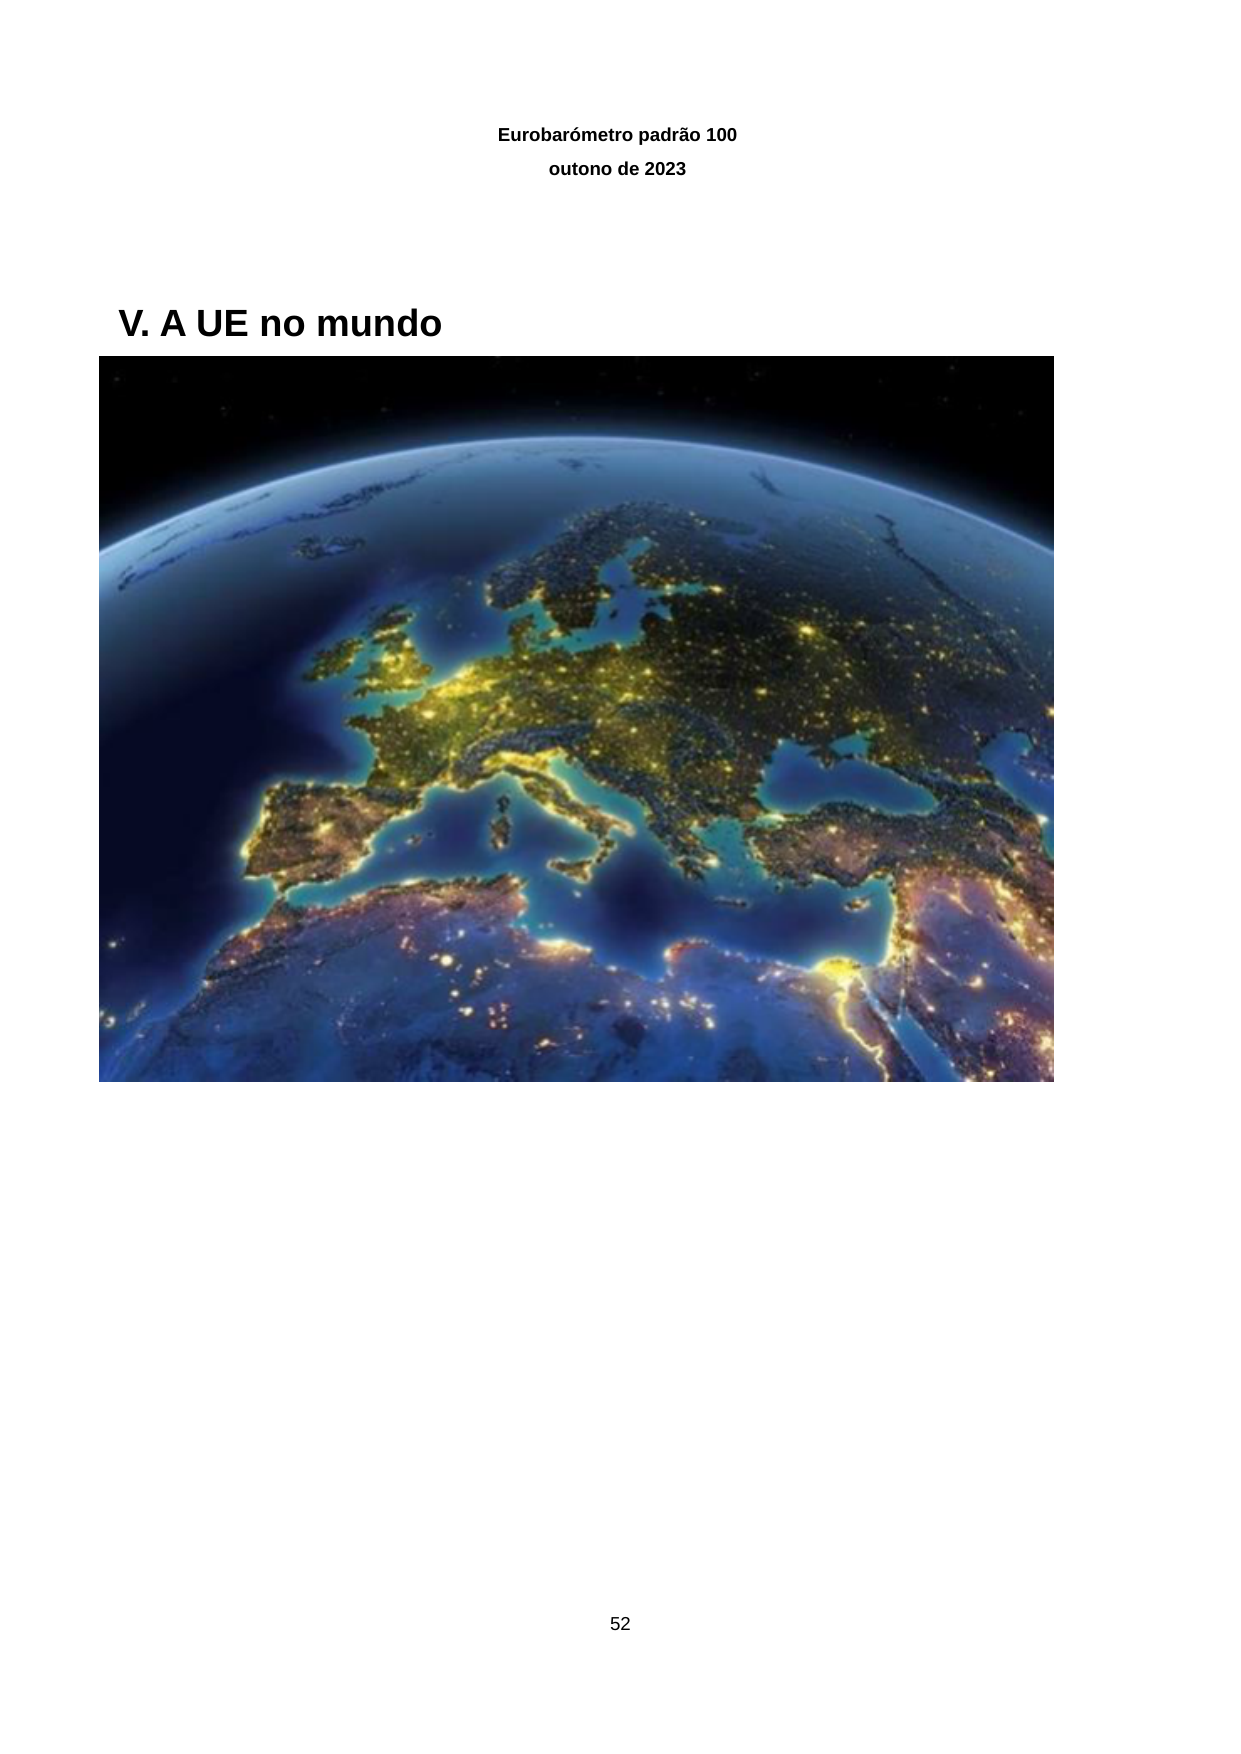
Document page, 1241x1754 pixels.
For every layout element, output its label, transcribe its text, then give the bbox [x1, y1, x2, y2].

picture [99, 356, 1054, 1082]
subtitle V. A UE no mundo [118, 300, 605, 344]
